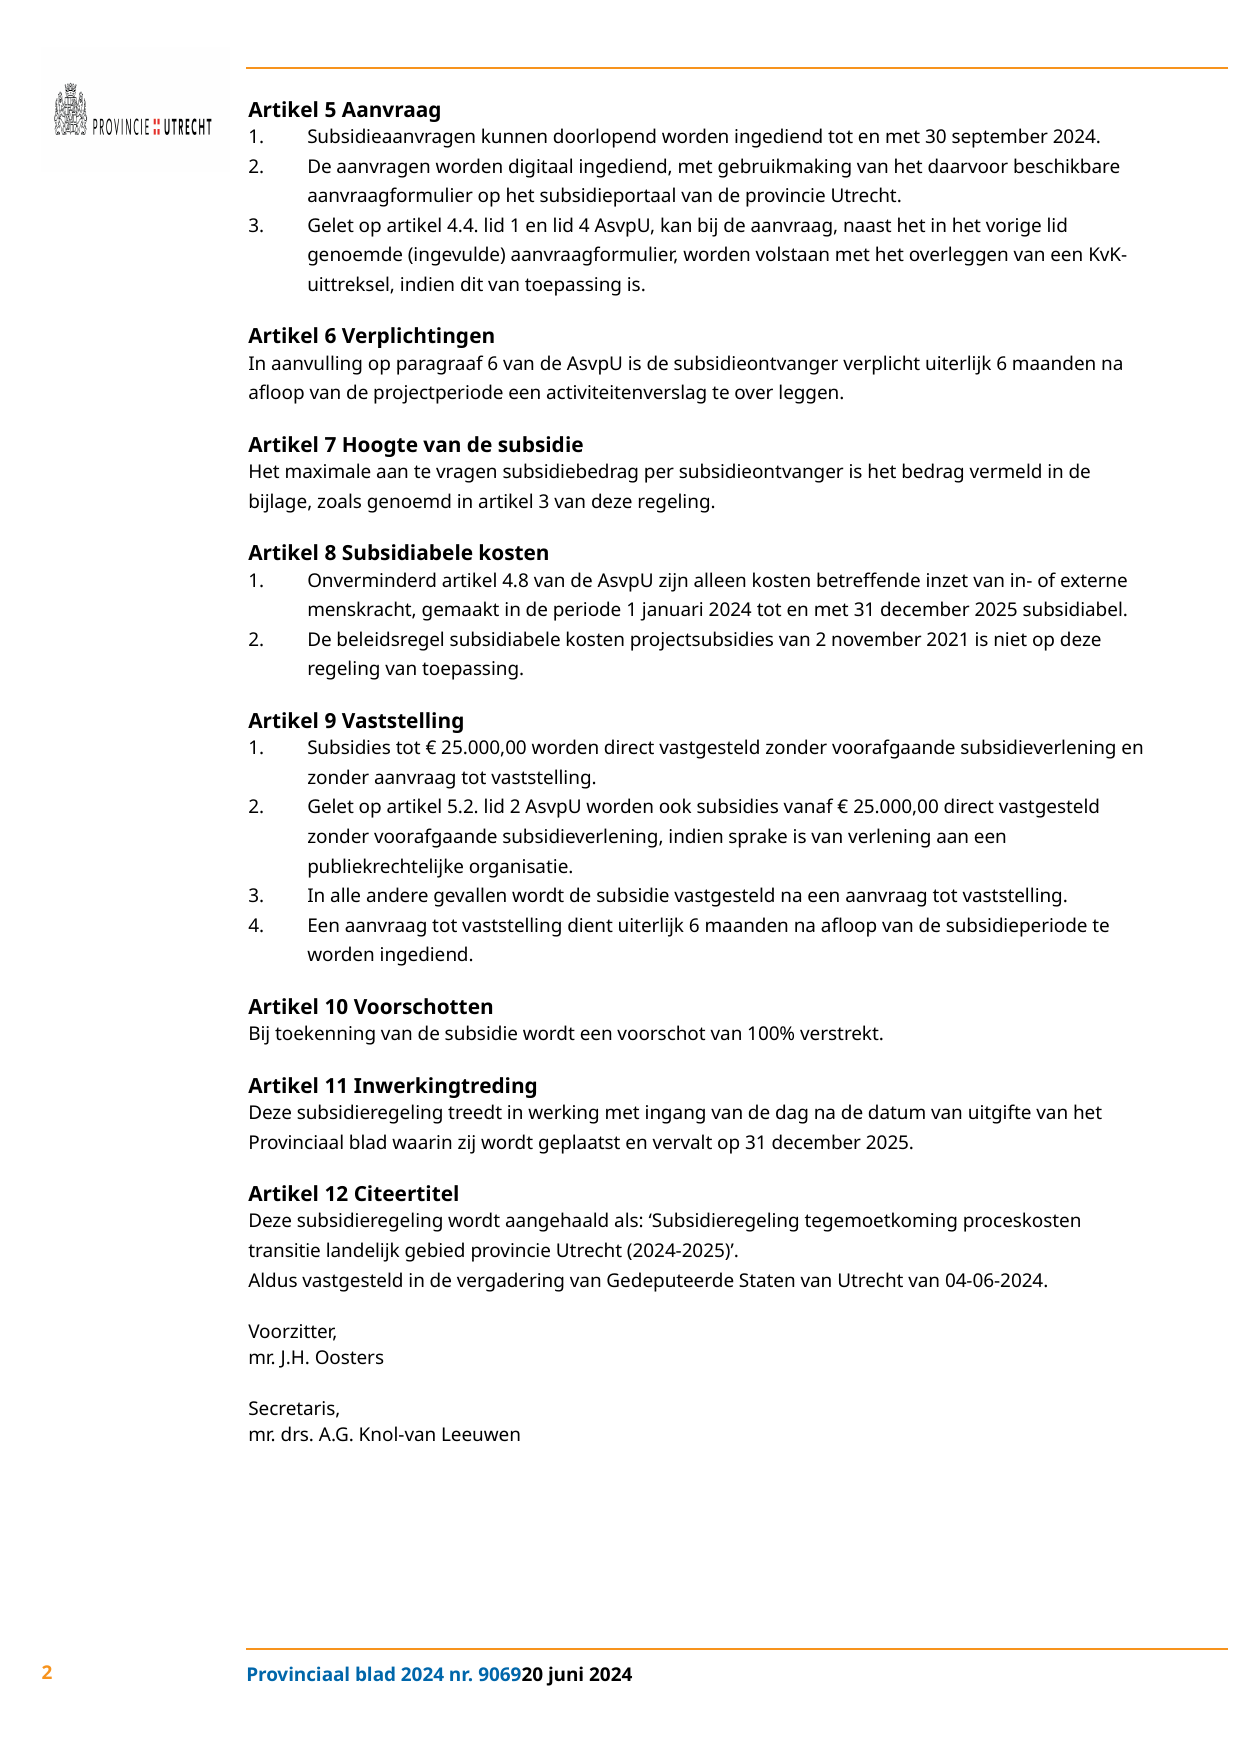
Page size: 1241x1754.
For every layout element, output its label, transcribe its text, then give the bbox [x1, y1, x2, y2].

text mr. J.H. Oosters [248, 1344, 1152, 1370]
list De aanvragen worden digitaal ingediend, met gebruikmaking van het daarvoor beschikbare aanvraagformulier op het subsidieportaal van de provincie Utrecht. [248, 153, 1152, 208]
text Artikel 11 Inwerkingtreding [248, 1071, 1152, 1099]
text Aldus vastgesteld in de vergadering van Gedeputeerde Staten van Utrecht van 04-06-2024. [248, 1267, 1152, 1293]
text Artikel 12 Citeertitel [248, 1179, 1152, 1208]
text Artikel 6 Verplichtingen [248, 322, 1152, 350]
text Het maximale aan te vragen subsidiebedrag per subsidieontvanger is het bedrag vermeld in de bijlage, zoals genoemd in artikel 3 van deze regeling. [248, 458, 1152, 514]
list Subsidies tot € 25.000,00 worden direct vastgesteld zonder voorafgaande subsidieverlening en zonder aanvraag tot vaststelling. [248, 734, 1152, 790]
text Artikel 7 Hoogte van de subsidie [248, 430, 1152, 458]
text Secretaris, [248, 1396, 1152, 1421]
picture [41, 47, 231, 172]
text In aanvulling op paragraaf 6 van de AsvpU is de subsidieontvanger verplicht uiterlijk 6 maanden na afloop van de projectperiode een activiteitenverslag te over leggen. [248, 350, 1152, 405]
list Onverminderd artikel 4.8 van de AsvpU zijn alleen kosten betreffende inzet van in- of externe menskracht, gemaakt in de periode 1 januari 2024 tot en met 31 december 2025 subsidiabel. [248, 567, 1152, 622]
list In alle andere gevallen wordt de subsidie vastgesteld na een aanvraag tot vaststelling. [248, 882, 1152, 908]
text Deze subsidieregeling treedt in werking met ingang van de dag na de datum van uitgifte van het Provinciaal blad waarin zij wordt geplaatst en vervalt op 31 december 2025. [248, 1099, 1152, 1154]
text Bij toekenning van de subsidie wordt een voorschot van 100% verstrekt. [248, 1020, 1152, 1046]
list De beleidsregel subsidiabele kosten projectsubsidies van 2 november 2021 is niet op deze regeling van toepassing. [248, 626, 1152, 681]
text Artikel 8 Subsidiabele kosten [248, 538, 1152, 567]
text Voorzitter, [248, 1318, 1152, 1344]
text Artikel 9 Vaststelling [248, 706, 1152, 734]
text Artikel 10 Voorschotten [248, 992, 1152, 1020]
list Gelet op artikel 5.2. lid 2 AsvpU worden ook subsidies vanaf € 25.000,00 direct vastgesteld zonder voorafgaande subsidieverlening, indien sprake is van verlening aan een publiekrechtelijke organisatie. [248, 794, 1152, 878]
list Subsidieaanvragen kunnen doorlopend worden ingediend tot en met 30 september 2024. [248, 123, 1152, 149]
list Gelet op artikel 4.4. lid 1 en lid 4 AsvpU, kan bij de aanvraag, naast het in het vorige lid genoemde (ingevulde) aanvraagformulier, worden volstaan met het overleggen van een KvK-uittreksel, indien dit van toepassing is. [248, 212, 1152, 297]
text Deze subsidieregeling wordt aangehaald als: ‘Subsidieregeling tegemoetkoming proceskosten transitie landelijk gebied provincie Utrecht (2024-2025)’. [248, 1208, 1152, 1263]
list Een aanvraag tot vaststelling dient uiterlijk 6 maanden na afloop van de subsidieperiode te worden ingediend. [248, 912, 1152, 967]
text Artikel 5 Aanvraag [248, 95, 1152, 123]
text mr. drs. A.G. Knol-van Leeuwen [248, 1421, 1152, 1447]
